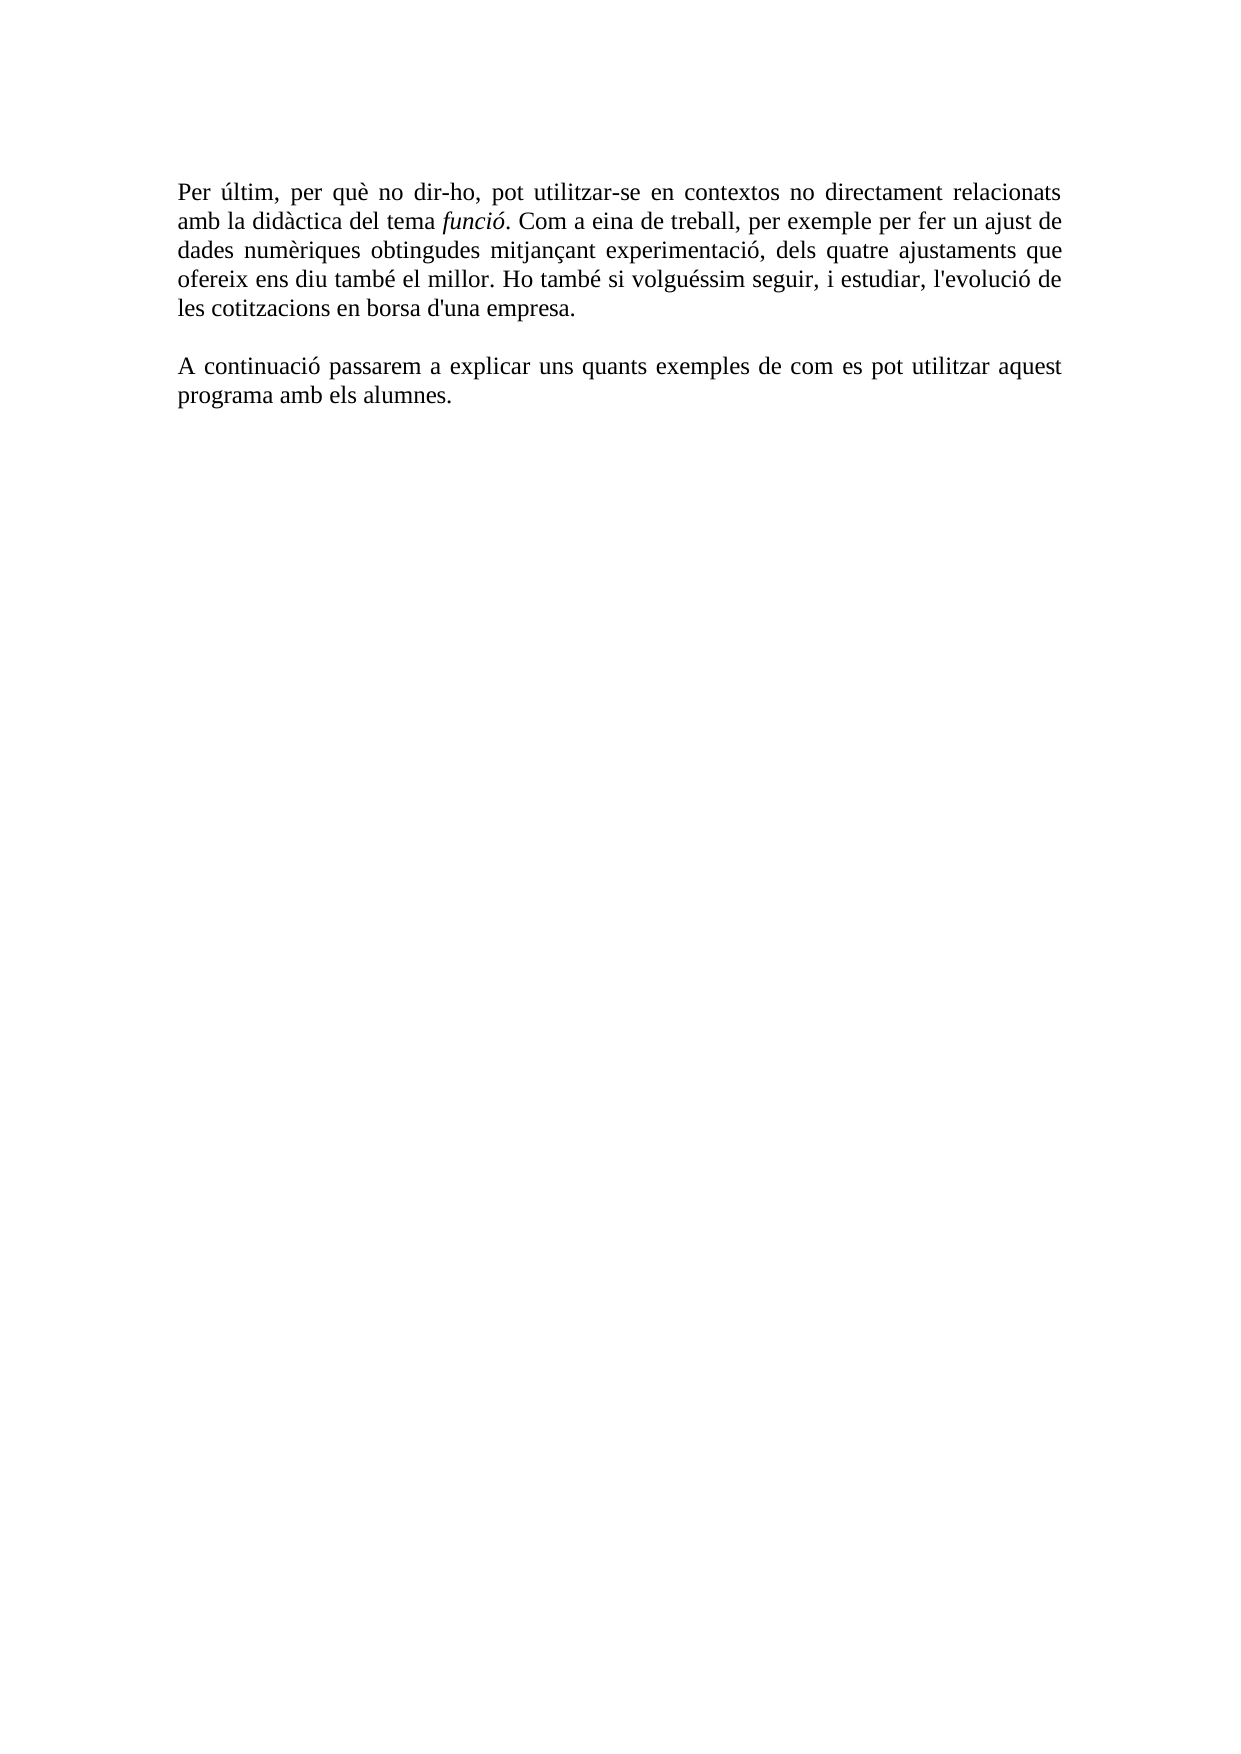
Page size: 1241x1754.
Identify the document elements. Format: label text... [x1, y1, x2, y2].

text A continuació passarem a explicar uns quants exemples de com es pot utilitzar aquest programa amb els alumnes. [177, 351, 1063, 409]
text Per últim, per què no dir-ho, pot utilitzar-se en contextos no directament relacionats amb la didàctica del tema funció. Com a eina de treball, per exemple per fer un ajust de dades numèriques obtingudes mitjançant experimentació, dels quatre ajustaments que ofereix ens diu també el millor. Ho també si volguéssim seguir, i estudiar, l'evolució de les cotitzacions en borsa d'una empresa. [177, 177, 1063, 322]
